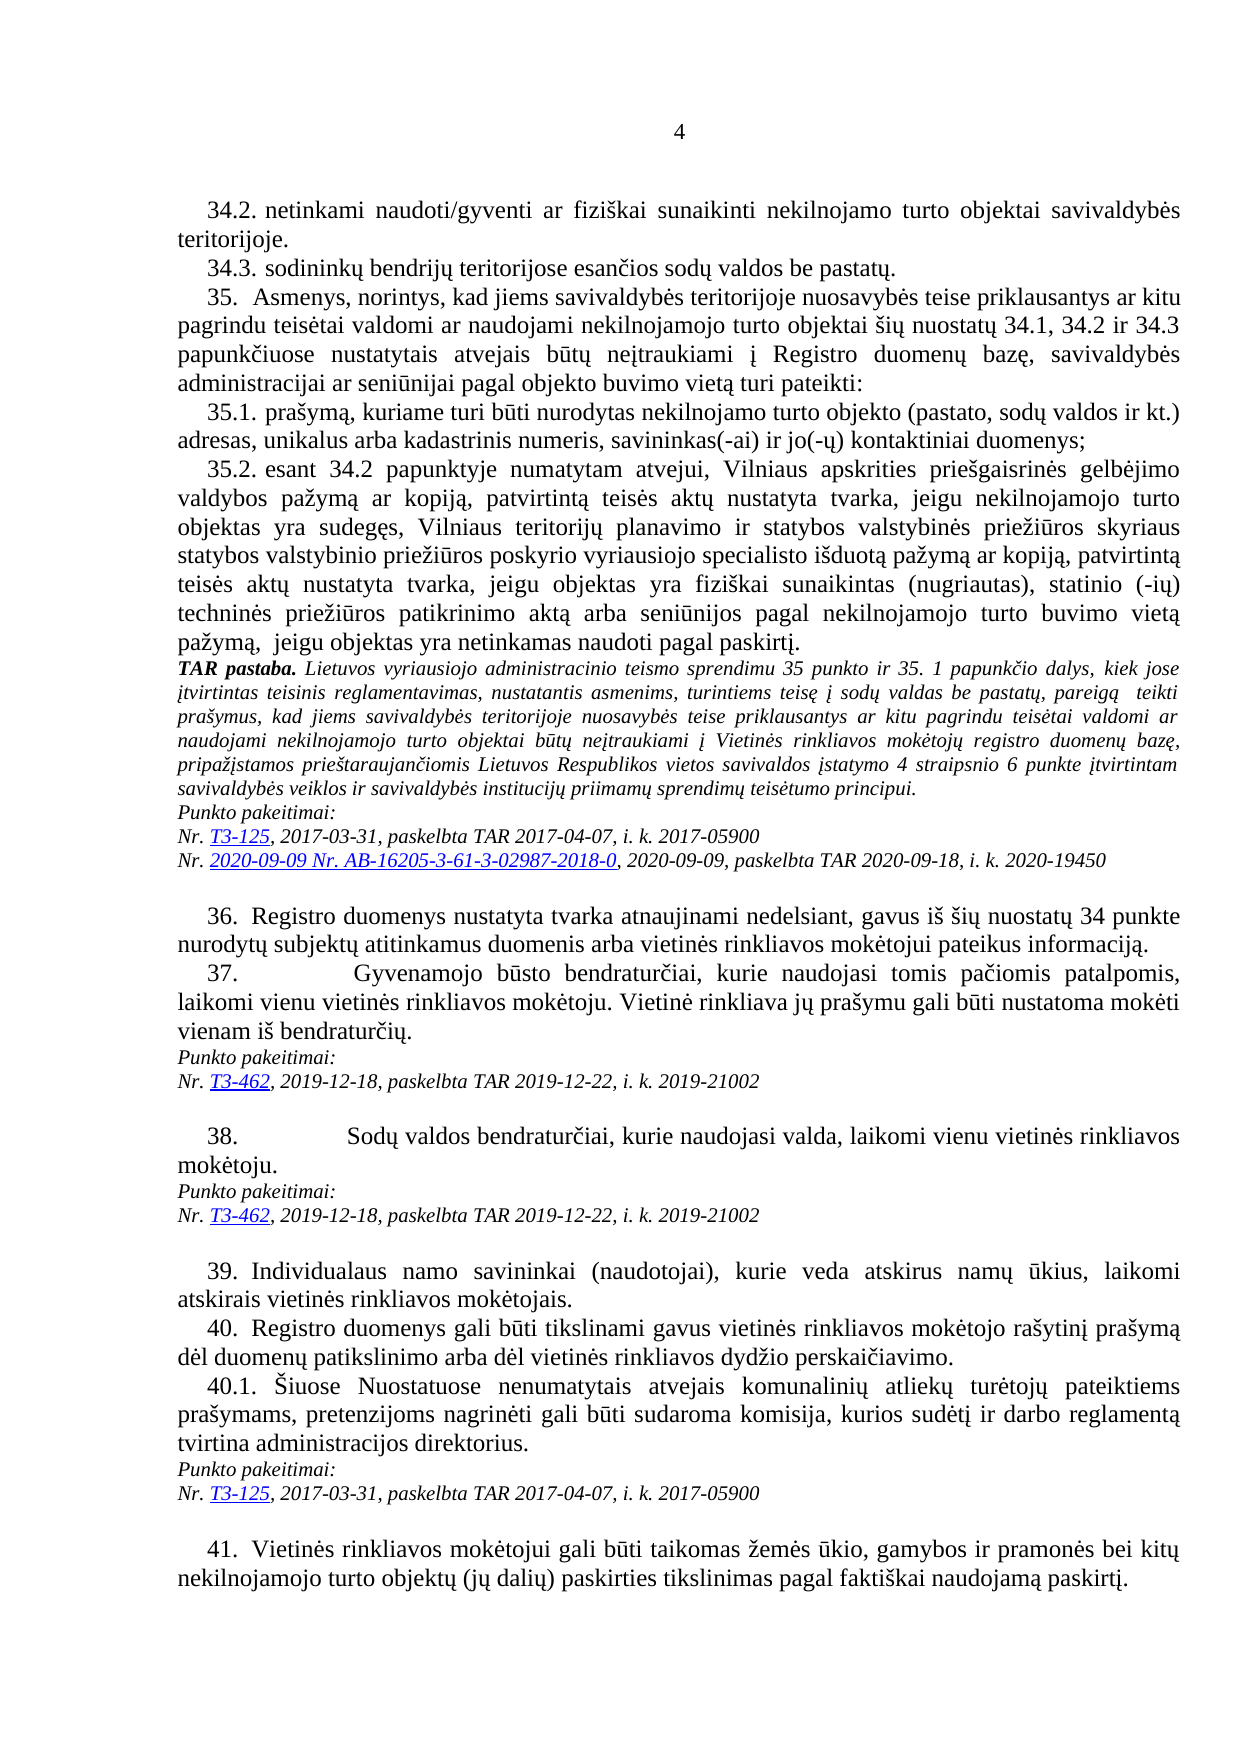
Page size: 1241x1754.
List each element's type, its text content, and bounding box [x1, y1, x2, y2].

text 35.1. prašymą, kuriame turi būti nurodytas nekilnojamo turto objekto (pastato, sodų valdos ir kt.) adresas, unikalus arba kadastrinis numeris, savininkas(-ai) ir jo(-ų) kontaktiniai duomenys; [177, 397, 1181, 454]
text 41. Vietinės rinkliavos mokėtojui gali būti taikomas žemės ūkio, gamybos ir pramonės bei kitų nekilnojamojo turto objektų (jų dalių) paskirties tikslinimas pagal faktiškai naudojamą paskirtį. [177, 1534, 1181, 1591]
text Nr. 2020-09-09 Nr. AB-16205-3-61-3-02987-2018-0, 2020-09-09, paskelbta TAR 2020-09-18, i. k. 2020-19450 [177, 848, 1181, 872]
text 38. Sodų valdos bendraturčiai, kurie naudojasi valda, laikomi vienu vietinės rinkliavos mokėtoju. [177, 1121, 1181, 1179]
text Punkto pakeitimai: [177, 1179, 1181, 1203]
text Punkto pakeitimai: [177, 800, 1181, 824]
text 34.3. sodininkų bendrijų teritorijose esančios sodų valdos be pastatų. [177, 253, 1181, 282]
text Nr. T3-462, 2019-12-18, paskelbta TAR 2019-12-22, i. k. 2019-21002 [177, 1069, 1181, 1093]
text 40.1. Šiuose Nuostatuose nenumatytais atvejais komunalinių atliekų turėtojų pateiktiems prašymams, pretenzijoms nagrinėti gali būti sudaroma komisija, kurios sudėtį ir darbo reglamentą tvirtina administracijos direktorius. [177, 1371, 1181, 1457]
text 39. Individualaus namo savininkai (naudotojai), kurie veda atskirus namų ūkius, laikomi atskirais vietinės rinkliavos mokėtojais. [177, 1256, 1181, 1313]
text 35. Asmenys, norintys, kad jiems savivaldybės teritorijoje nuosavybės teise priklausantys ar kitu pagrindu teisėtai valdomi ar naudojami nekilnojamojo turto objektai šių nuostatų 34.1, 34.2 ir 34.3 papunkčiuose nustatytais atvejais būtų neįtraukiami į Registro duomenų bazę, savivaldybės administracijai ar seniūnijai pagal objekto buvimo vietą turi pateikti: [177, 282, 1181, 397]
text 36. Registro duomenys nustatyta tvarka atnaujinami nedelsiant, gavus iš šių nuostatų 34 punkte nurodytų subjektų atitinkamus duomenis arba vietinės rinkliavos mokėtojui pateikus informaciją. [177, 901, 1181, 958]
text 37. Gyvenamojo būsto bendraturčiai, kurie naudojasi tomis pačiomis patalpomis, laikomi vienu vietinės rinkliavos mokėtoju. Vietinė rinkliava jų prašymu gali būti nustatoma mokėti vienam iš bendraturčių. [177, 958, 1181, 1044]
text TAR pastaba. Lietuvos vyriausiojo administracinio teismo sprendimu 35 punkto ir 35. 1 papunkčio dalys, kiek jose įtvirtintas teisinis reglamentavimas, nustatantis asmenims, turintiems teisę į sodų valdas be pastatų, pareigą teikti prašymus, kad jiems savivaldybės teritorijoje nuosavybės teise priklausantys ar kitu pagrindu teisėtai valdomi ar naudojami nekilnojamojo turto objektai būtų neįtraukiami į Vietinės rinkliavos mokėtojų registro duomenų bazę, pripažįstamos prieštaraujančiomis Lietuvos Respublikos vietos savivaldos įstatymo 4 straipsnio 6 punkte įtvirtintam savivaldybės veiklos ir savivaldybės institucijų priimamų sprendimų teisėtumo principui. [177, 656, 1181, 800]
text Nr. T3-125, 2017-03-31, paskelbta TAR 2017-04-07, i. k. 2017-05900 [177, 824, 1181, 848]
text Punkto pakeitimai: [177, 1044, 1181, 1069]
text Punkto pakeitimai: [177, 1457, 1181, 1481]
text 35.2. esant 34.2 papunktyje numatytam atvejui, Vilniaus apskrities priešgaisrinės gelbėjimo valdybos pažymą ar kopiją, patvirtintą teisės aktų nustatyta tvarka, jeigu nekilnojamojo turto objektas yra sudegęs, Vilniaus teritorijų planavimo ir statybos valstybinės priežiūros skyriaus statybos valstybinio priežiūros poskyrio vyriausiojo specialisto išduotą pažymą ar kopiją, patvirtintą teisės aktų nustatyta tvarka, jeigu objektas yra fiziškai sunaikintas (nugriautas), statinio (-ių) techninės priežiūros patikrinimo aktą arba seniūnijos pagal nekilnojamojo turto buvimo vietą pažymą, jeigu objektas yra netinkamas naudoti pagal paskirtį. [177, 454, 1181, 656]
text 40. Registro duomenys gali būti tikslinami gavus vietinės rinkliavos mokėtojo rašytinį prašymą dėl duomenų patikslinimo arba dėl vietinės rinkliavos dydžio perskaičiavimo. [177, 1313, 1181, 1371]
text Nr. T3-125, 2017-03-31, paskelbta TAR 2017-04-07, i. k. 2017-05900 [177, 1481, 1181, 1505]
text Nr. T3-462, 2019-12-18, paskelbta TAR 2019-12-22, i. k. 2019-21002 [177, 1203, 1181, 1227]
text 34.2. netinkami naudoti/gyventi ar fiziškai sunaikinti nekilnojamo turto objektai savivaldybės teritorijoje. [177, 196, 1181, 253]
